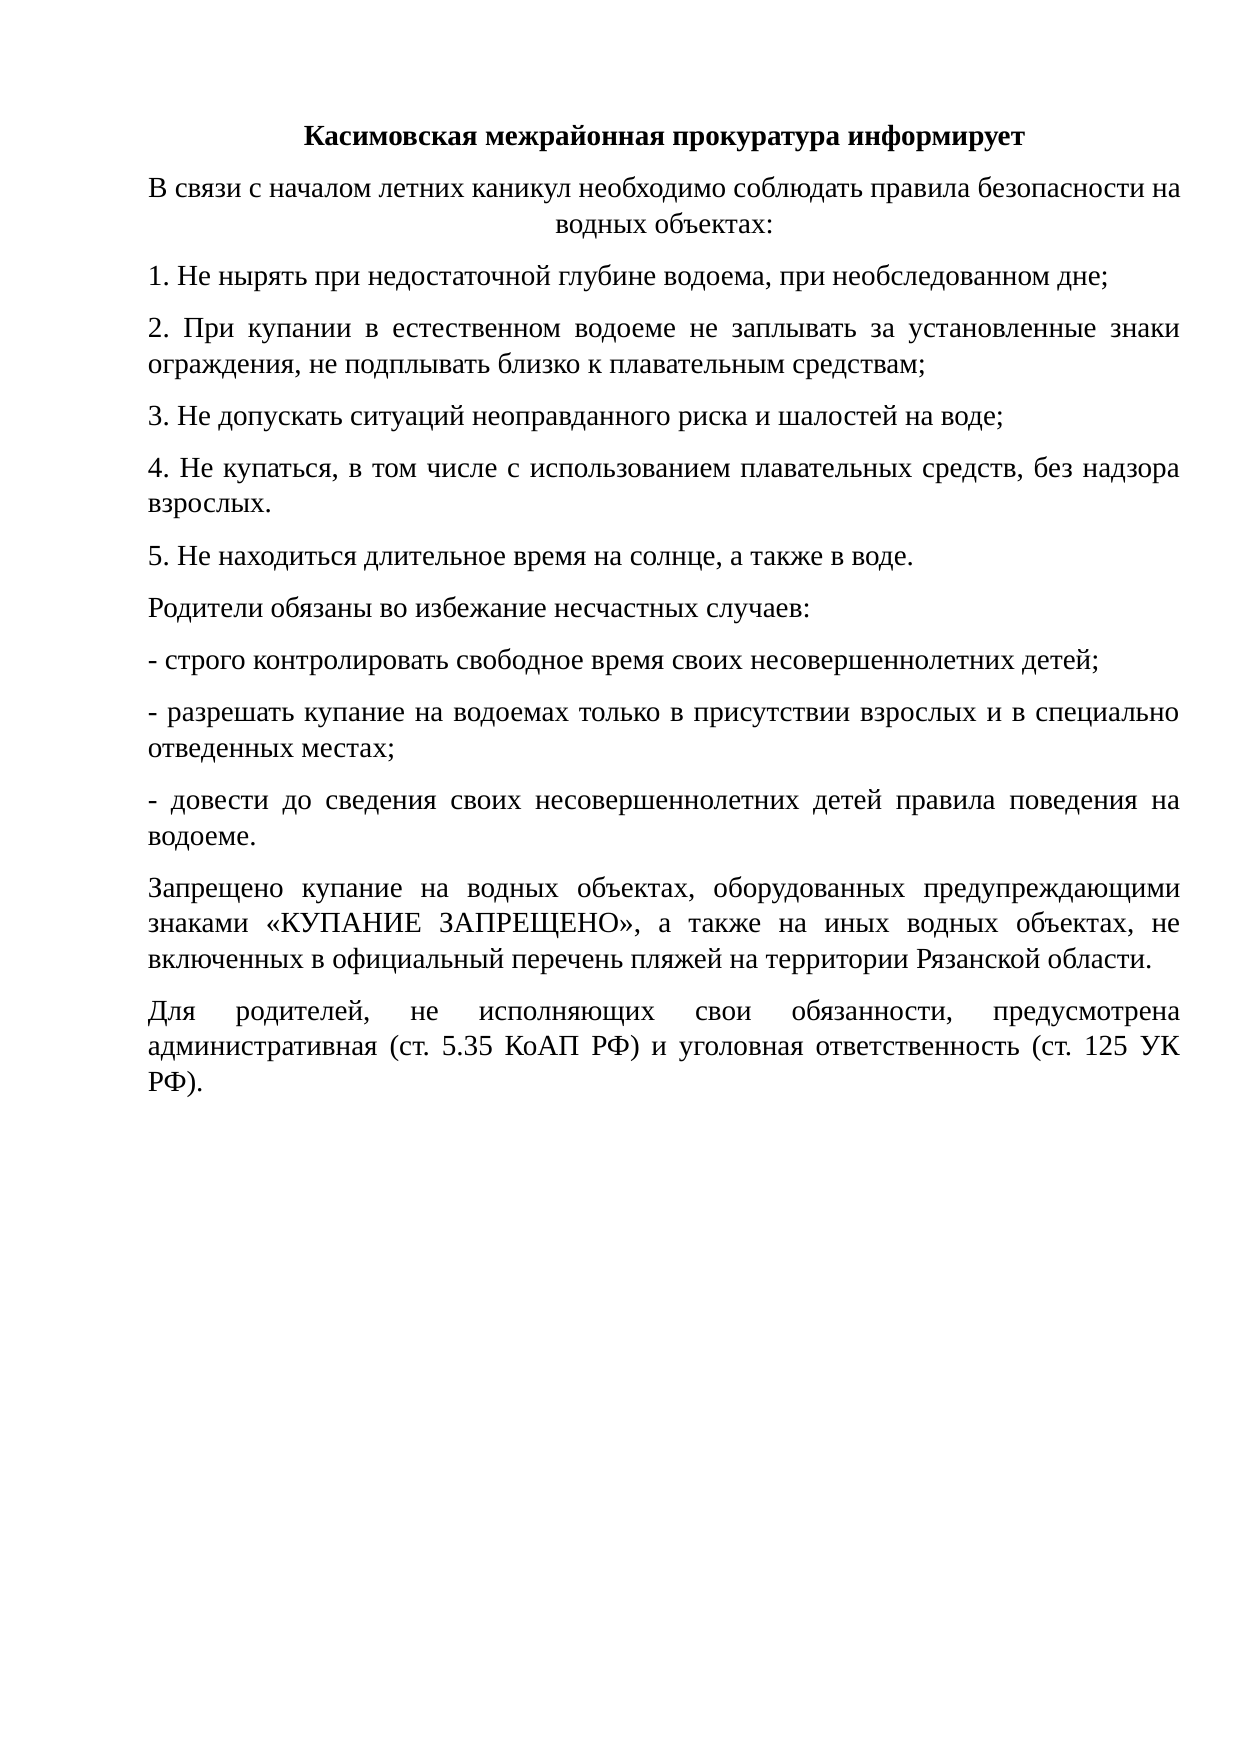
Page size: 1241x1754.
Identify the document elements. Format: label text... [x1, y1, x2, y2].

text 1. Не нырять при недостаточной глубине водоема, при необследованном дне; [148, 258, 1181, 292]
text - строго контролировать свободное время своих несовершеннолетних детей; [148, 642, 1181, 676]
text - довести до сведения своих несовершеннолетних детей правила поведения на водоеме. [148, 782, 1181, 851]
text 5. Не находиться длительное время на солнце, а также в воде. [148, 538, 1181, 571]
text - разрешать купание на водоемах только в присутствии взрослых и в специально отведенных местах; [148, 694, 1181, 763]
text 3. Не допускать ситуаций неоправданного риска и шалостей на воде; [148, 398, 1181, 431]
text Запрещено купание на водных объектах, оборудованных предупреждающими знаками «КУПАНИЕ ЗАПРЕЩЕНО», а также на иных водных объектах, не включенных в официальный перечень пляжей на территории Рязанской области. [148, 870, 1181, 974]
text Для родителей, не исполняющих свои обязанности, предусмотрена административная (ст. 5.35 КоАП РФ) и уголовная ответственность (ст. 125 УК РФ). [148, 993, 1181, 1098]
text 4. Не купаться, в том числе с использованием плавательных средств, без надзора взрослых. [148, 450, 1181, 519]
text 2. При купании в естественном водоеме не заплывать за установленные знаки ограждения, не подплывать близко к плавательным средствам; [148, 310, 1181, 379]
text Касимовская межрайонная прокуратура информирует [148, 118, 1181, 152]
text Родители обязаны во избежание несчастных случаев: [148, 590, 1181, 623]
text В связи с началом летних каникул необходимо соблюдать правила безопасности на водных объектах: [148, 170, 1181, 239]
